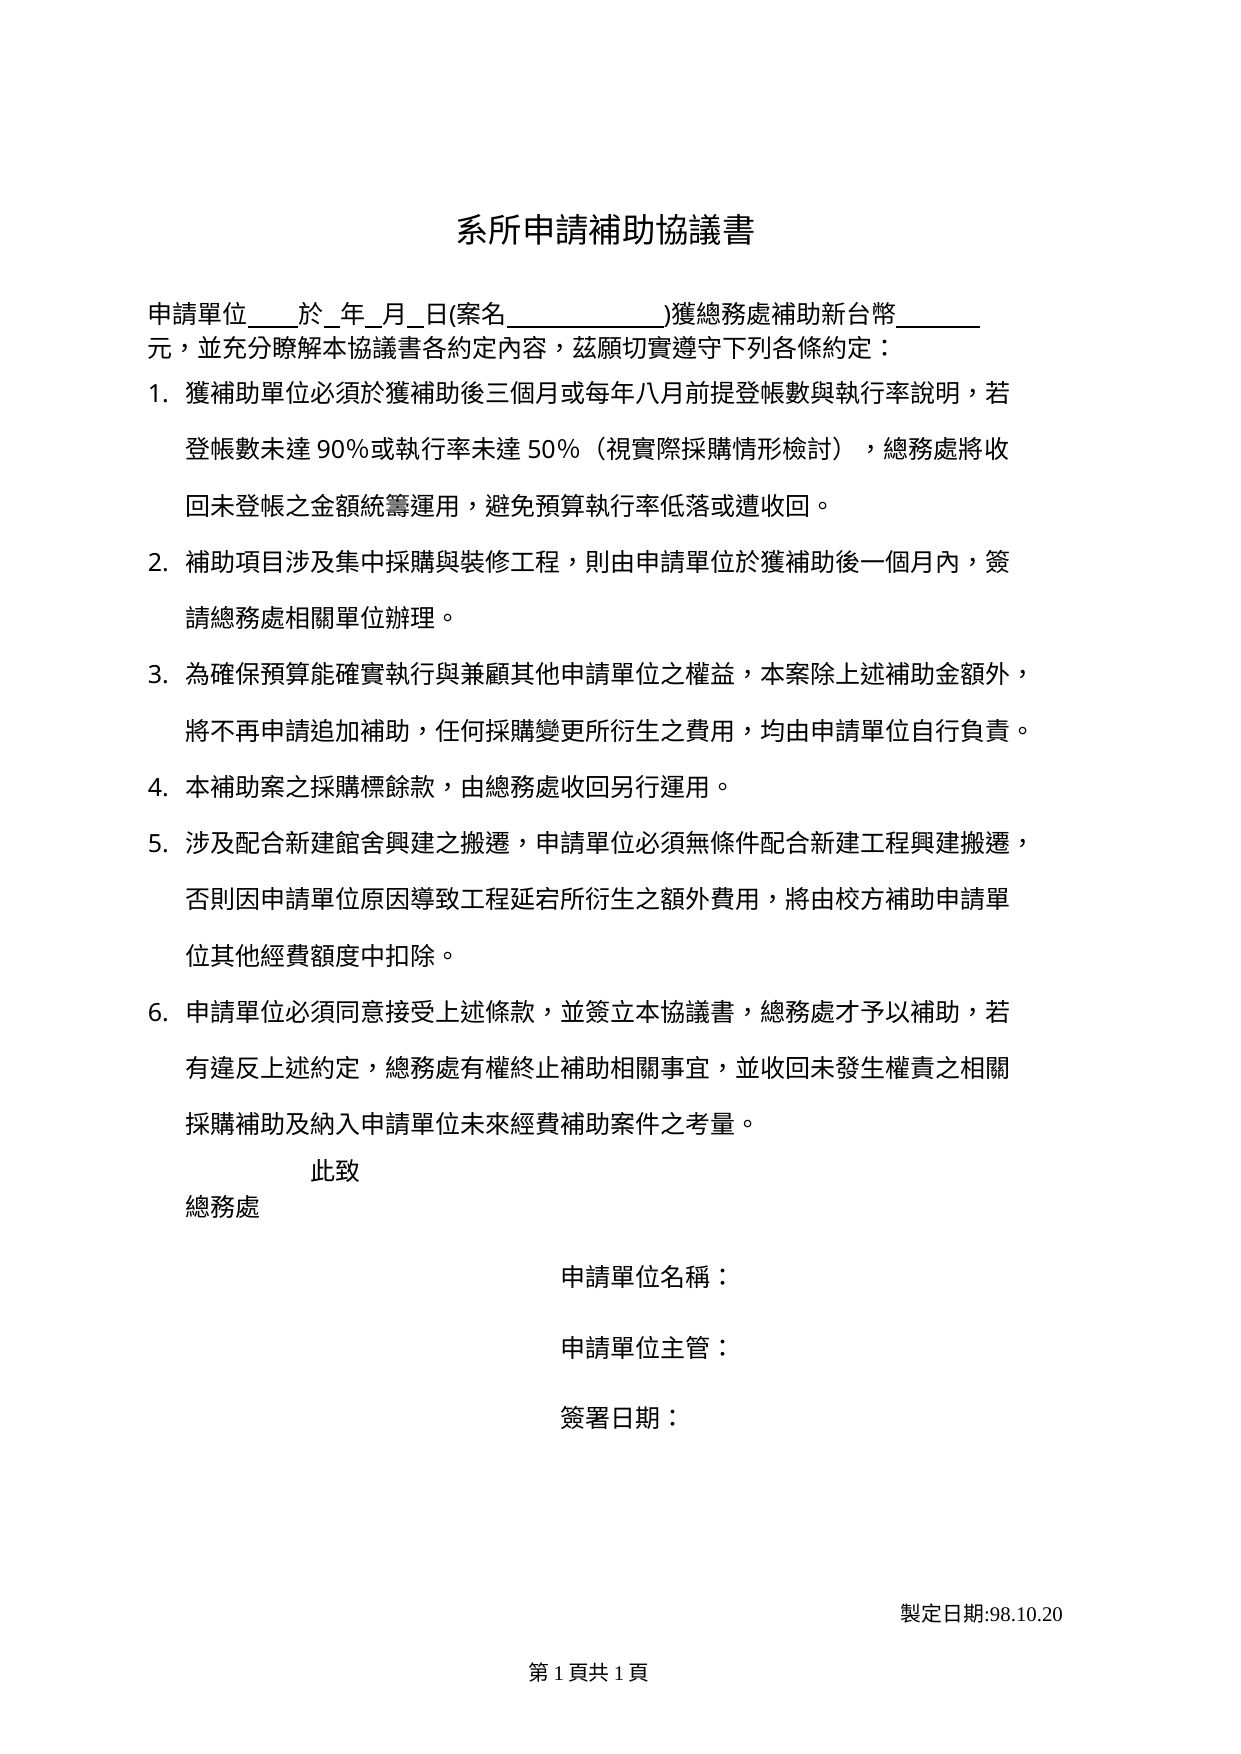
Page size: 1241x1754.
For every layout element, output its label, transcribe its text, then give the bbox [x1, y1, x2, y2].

list 涉及配合新建館舍興建之搬遷，申請單位必須無條件配合新建工程興建搬遷，否則因申請單位原因導致工程延宕所衍生之額外費用，將由校方補助申請單位其他經費額度中扣除。 [148, 814, 1010, 982]
text 簽署日期： [185, 1398, 1062, 1435]
list 本補助案之採購標餘款，由總務處收回另行運用。 [148, 757, 1010, 814]
text 申請單位名稱： [185, 1258, 1062, 1294]
list 獲補助單位必須於獲補助後三個月或每年八月前提登帳數與執行率說明，若登帳數未達90％或執行率未達50％（視實際採購情形檢討），總務處將收回未登帳之金額統籌運用，避免預算執行率低落或遭收回。 [148, 364, 1010, 532]
text 申請單位 於 年 月 日(案名 )獲總務處補助新台幣 元，並充分瞭解本協議書各約定內容，茲願切實遵守下列各條約定： [148, 297, 985, 364]
list 補助項目涉及集中採購與裝修工程，則由申請單位於獲補助後一個月內，簽請總務處相關單位辦理。 [148, 532, 1010, 645]
text 此致 [185, 1151, 1062, 1187]
text 申請單位主管： [185, 1328, 1062, 1364]
text 系所申請補助協議書 [148, 203, 1062, 252]
list 為確保預算能確實執行與兼顧其他申請單位之權益，本案除上述補助金額外，將不再申請追加補助，任何採購變更所衍生之費用，均由申請單位自行負責。 [148, 645, 1010, 757]
text 總務處 [185, 1187, 1062, 1224]
list 申請單位必須同意接受上述條款，並簽立本協議書，總務處才予以補助，若有違反上述約定，總務處有權終止補助相關事宜，並收回未發生權責之相關採購補助及納入申請單位未來經費補助案件之考量。 [148, 982, 1010, 1151]
